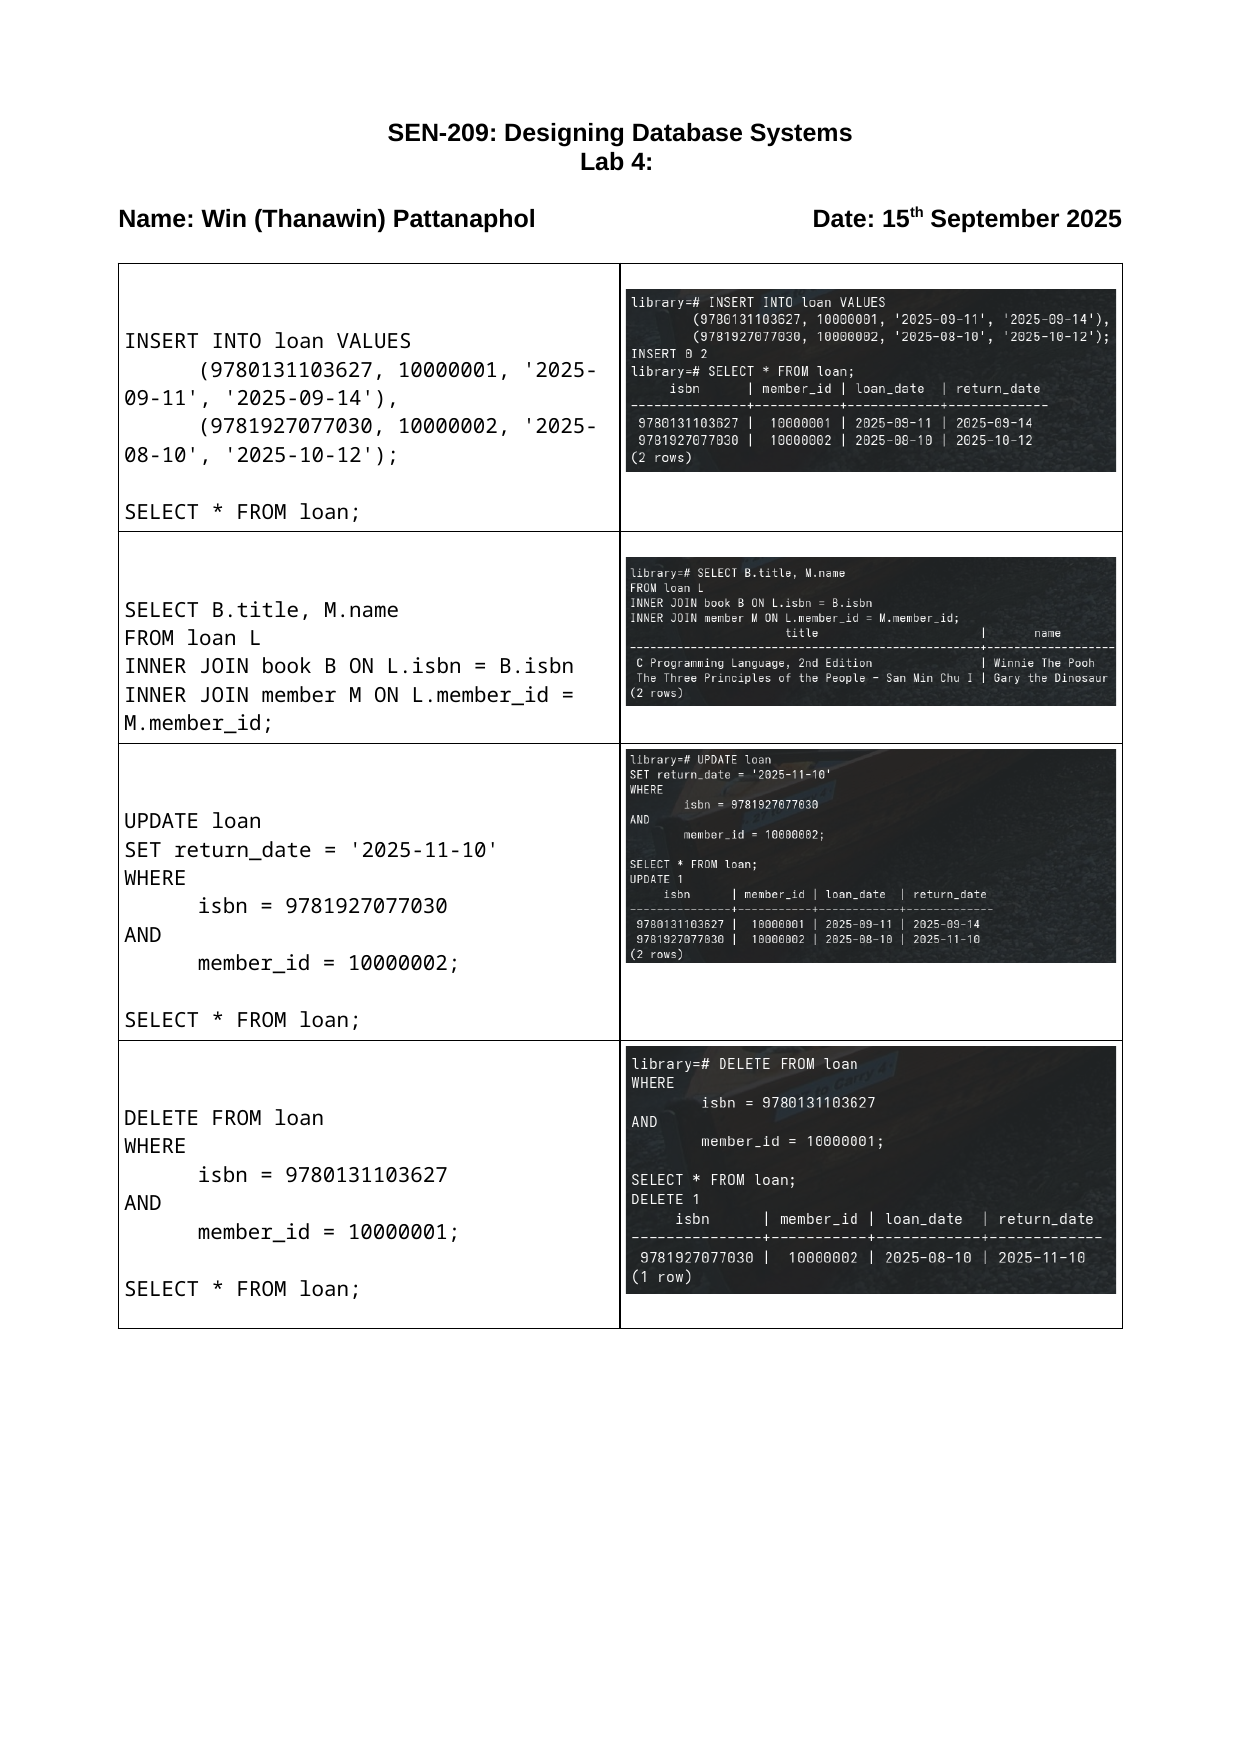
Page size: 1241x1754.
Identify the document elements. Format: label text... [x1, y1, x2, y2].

picture [625, 289, 1117, 472]
picture [625, 749, 1117, 963]
table_cell [621, 744, 1122, 1039]
table_cell UPDATE loan SET return_date = '2025-11-10' WHERE isbn = 9781927077030 AND member_id = 10000002; SELECT * FROM loan; [119, 744, 619, 1039]
table_cell SELECT B.title, M.name FROM loan L INNER JOIN book B ON L.isbn = B.isbn INNER JOIN member M ON L.member_id = M.member_id; [119, 532, 619, 743]
table_cell INSERT INTO loan VALUES (9780131103627, 10000001, '2025-09-11', '2025-09-14'), (9781927077030, 10000002, '2025-08-10', '2025-10-12'); SELECT * FROM loan; [119, 264, 619, 531]
picture [625, 1046, 1117, 1294]
picture [625, 557, 1117, 706]
table_cell [621, 264, 1122, 531]
table_cell [621, 1041, 1122, 1328]
table_cell [621, 532, 1122, 743]
table_cell DELETE FROM loan WHERE isbn = 9780131103627 AND member_id = 10000001; SELECT * FROM loan; [119, 1041, 619, 1328]
